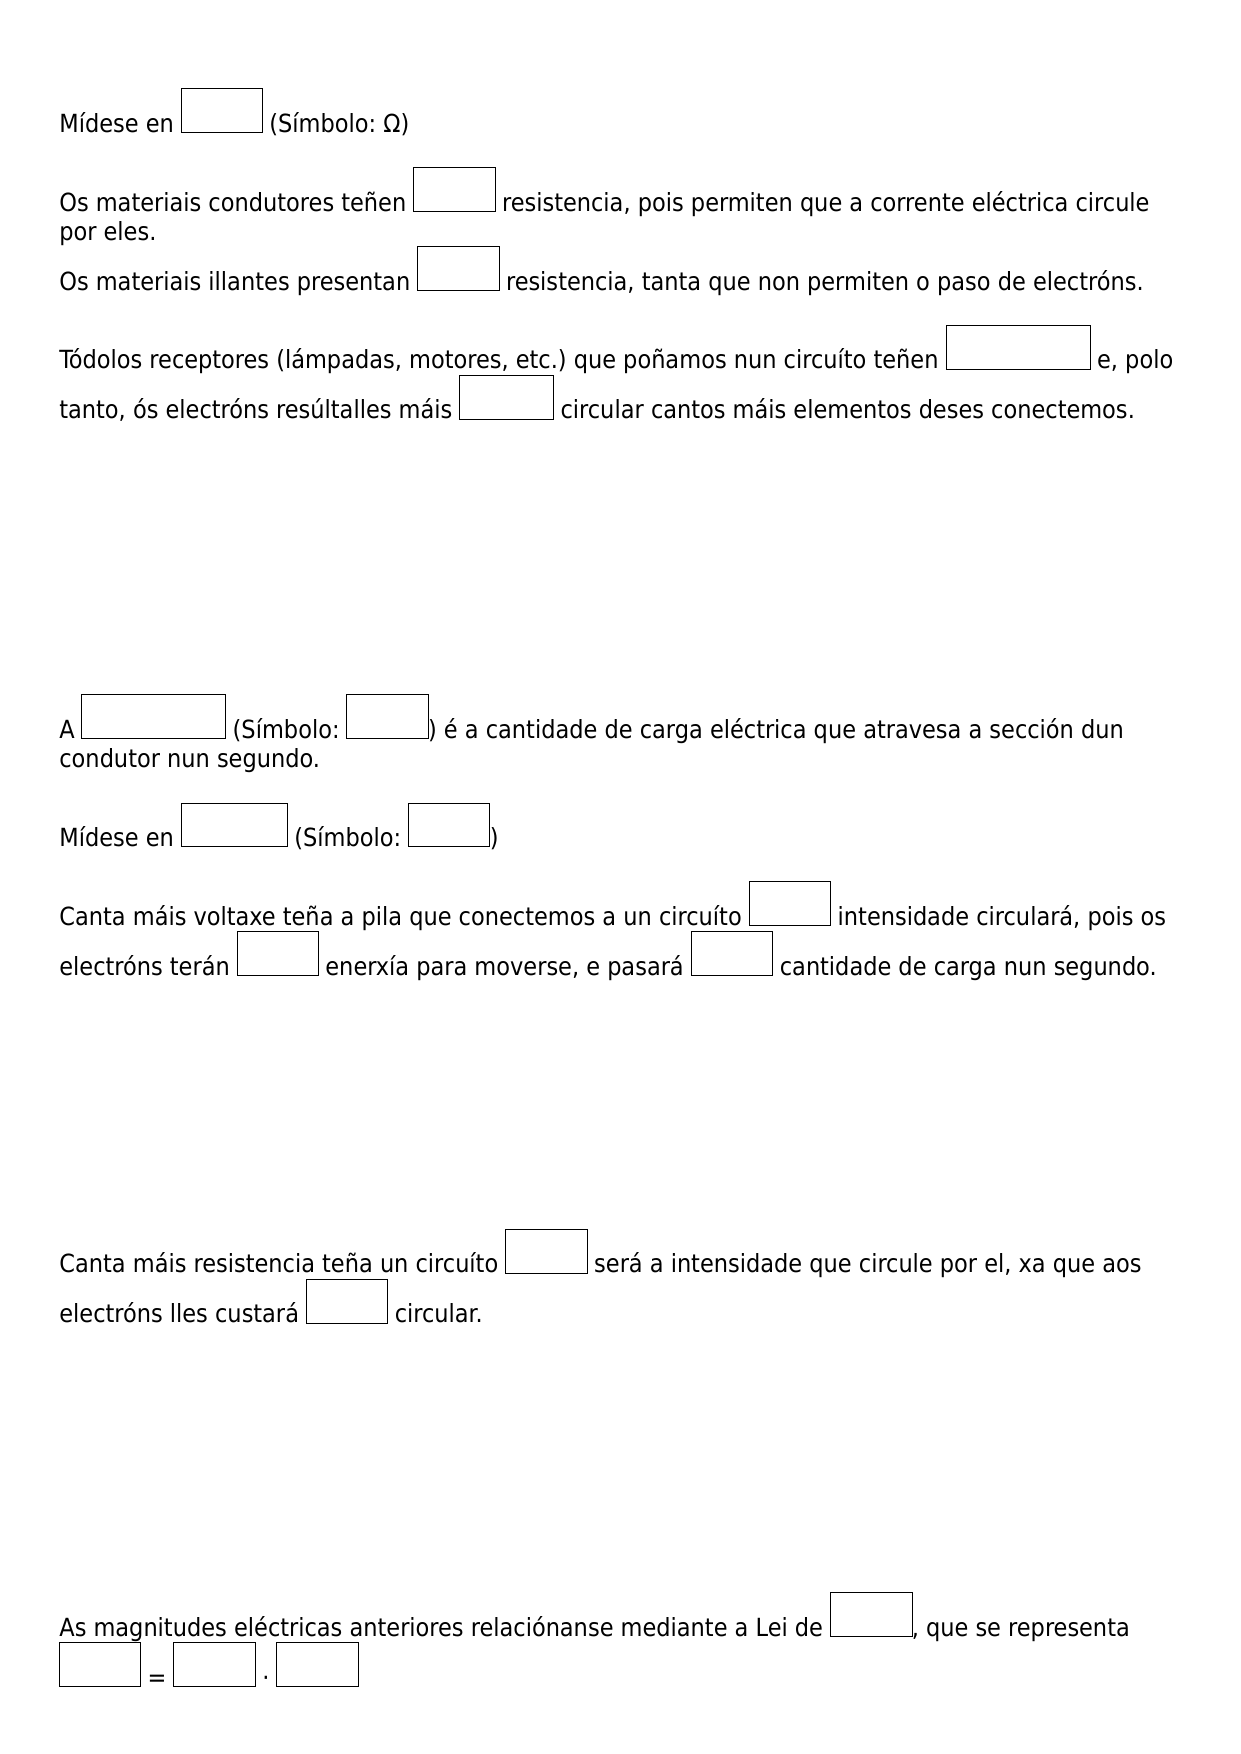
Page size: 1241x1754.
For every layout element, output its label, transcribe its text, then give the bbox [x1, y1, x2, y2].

text Mídese en (Símbolo: Ω) Os materiais condutores teñen resistencia, pois permiten que a corrente eléctrica circule por eles. Os materiais illantes presentan resistencia, tanta que non permiten o paso de electróns. Tódolos receptores (lámpadas, motores, etc.) que poñamos nun circuíto teñen e, polo tanto, ós electróns resúltalles máis circular cantos máis elementos deses conectemos. A (Símbolo: ) é a cantidade de carga eléctrica que atravesa a sección dun condutor nun segundo. Mídese en (Símbolo: ) Canta máis voltaxe teña a pila que conectemos a un circuíto intensidade circulará, pois os electróns terán enerxía para moverse, e pasará cantidade de carga nun segundo. Canta máis resistencia teña un circuíto será a intensidade que circule por el, xa que aos electróns lles custará circular. As magnitudes eléctricas anteriores relaciónanse mediante a Lei de , que se representa = · [59, 59, 1181, 1692]
